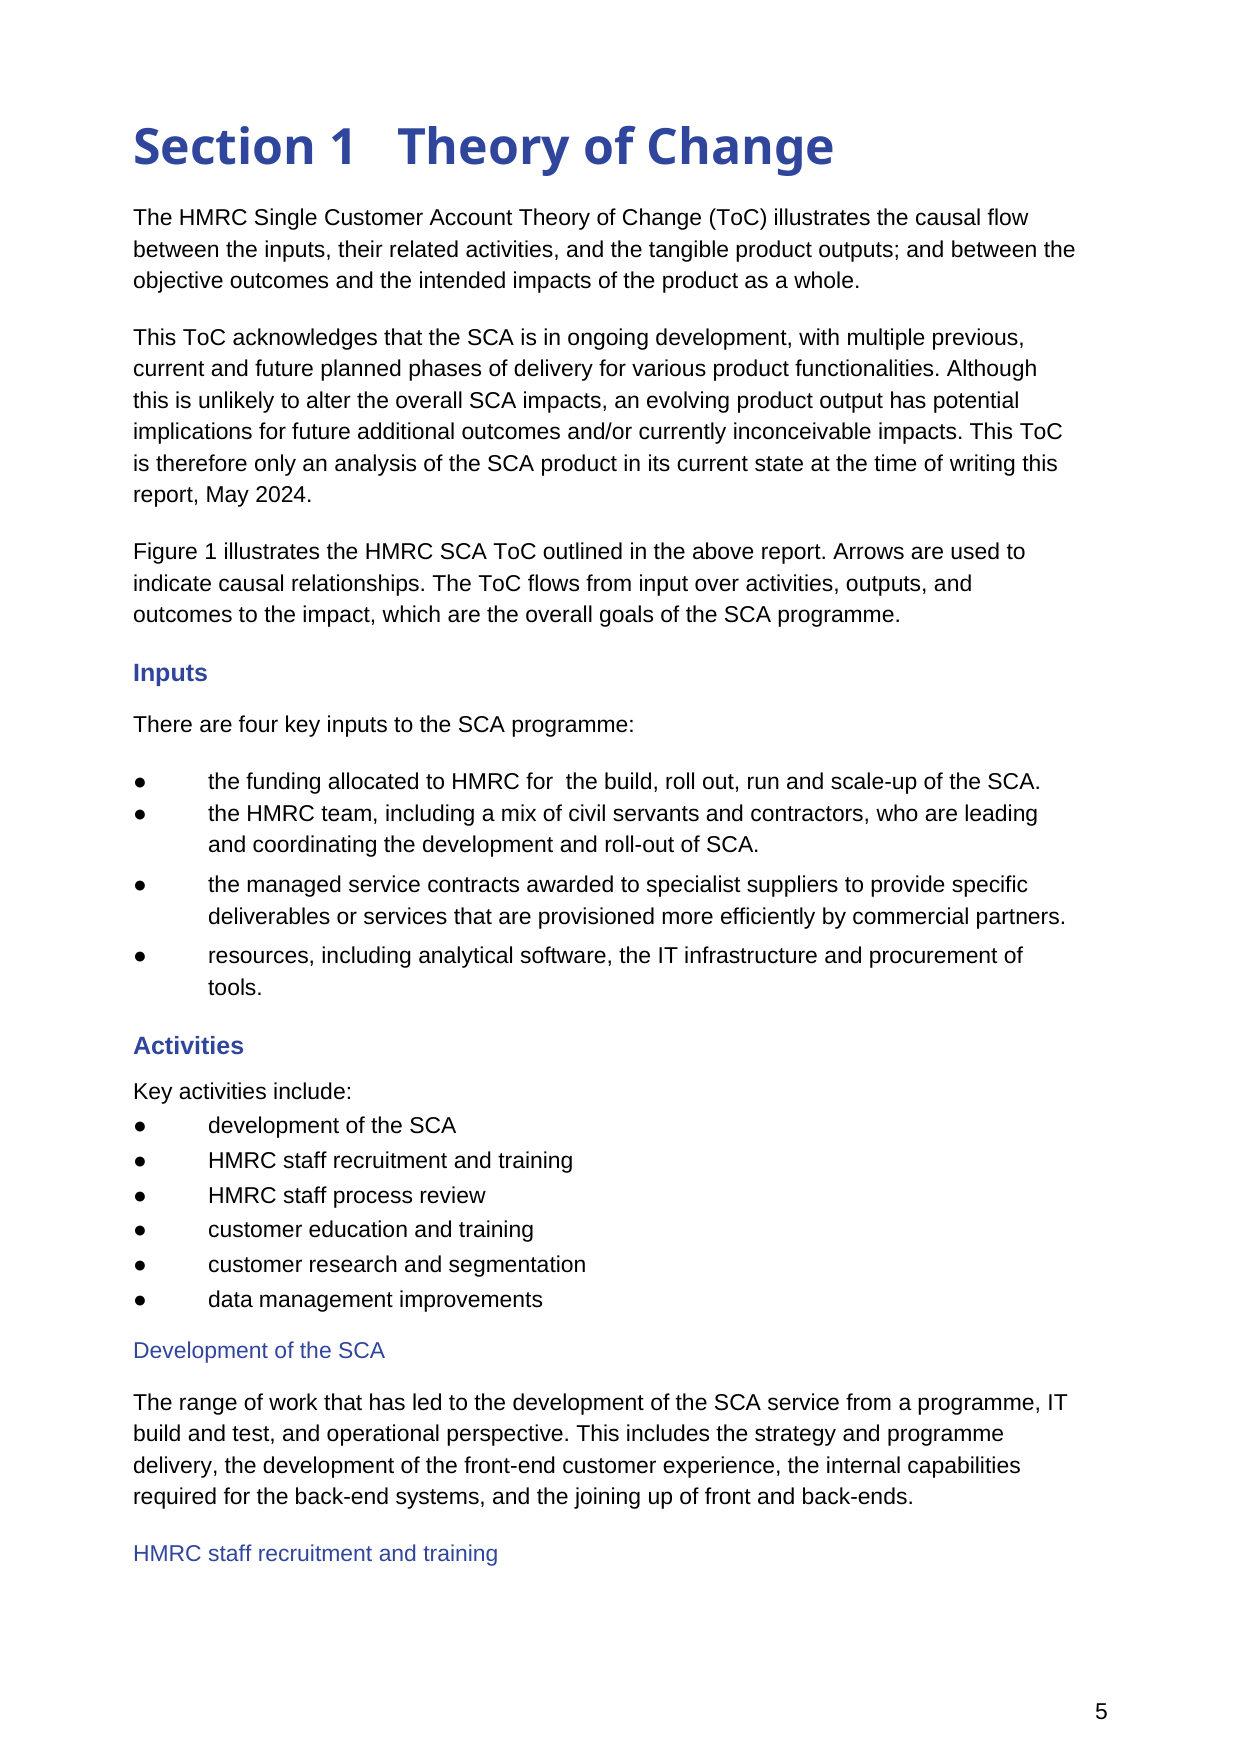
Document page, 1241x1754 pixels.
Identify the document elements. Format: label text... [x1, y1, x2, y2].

text Key activities include: [133, 1078, 1077, 1104]
text Figure 1 illustrates the HMRC SCA ToC outlined in the above report. Arrows are used to indicate causal relationships. The ToC flows from input over activities, outputs, and outcomes to the impact, which are the overall goals of the SCA programme. [133, 538, 1077, 627]
subtitle Activities [133, 1031, 1077, 1059]
list HMRC staff recruitment and training [133, 1147, 1077, 1173]
subtitle HMRC staff recruitment and training [133, 1540, 1077, 1566]
list the funding allocated to HMRC for the build, roll out, run and scale-up of the SCA. [133, 768, 1077, 794]
text The range of work that has led to the development of the SCA service from a programme, IT build and test, and operational perspective. This includes the strategy and programme delivery, the development of the front-end customer experience, the internal capabilities required for the back-end systems, and the joining up of front and back-ends. [133, 1388, 1077, 1509]
list customer research and segmentation [133, 1251, 1077, 1277]
text The HMRC Single Customer Account Theory of Change (ToC) illustrates the causal flow between the inputs, their related activities, and the tangible product outputs; and between the objective outcomes and the intended impacts of the product as a whole. [133, 204, 1077, 293]
subtitle Inputs [133, 658, 1077, 686]
list data management improvements [133, 1286, 1077, 1312]
subtitle Development of the SCA [133, 1337, 1077, 1363]
text This ToC acknowledges that the SCA is in ongoing development, with multiple previous, current and future planned phases of delivery for various product functionalities. Although this is unlikely to alter the overall SCA impacts, an evolving product output has potential implications for future additional outcomes and/or currently inconceivable impacts. This ToC is therefore only an analysis of the SCA product in its current state at the time of writing this report, May 2024. [133, 324, 1077, 508]
list customer education and training [133, 1216, 1077, 1243]
list the managed service contracts awarded to specialist suppliers to provide specific deliverables or services that are provisioned more efficiently by commercial partners. [133, 871, 1077, 929]
text There are four key inputs to the SCA programme: [133, 711, 1077, 738]
subtitle Section 1 Theory of Change [133, 111, 1039, 179]
list development of the SCA [133, 1112, 1077, 1139]
list resources, including analytical software, the IT infrastructure and procurement of tools. [133, 942, 1077, 1000]
list HMRC staff process review [133, 1182, 1077, 1208]
list the HMRC team, including a mix of civil servants and contractors, who are leading and coordinating the development and roll-out of SCA. [133, 799, 1077, 857]
